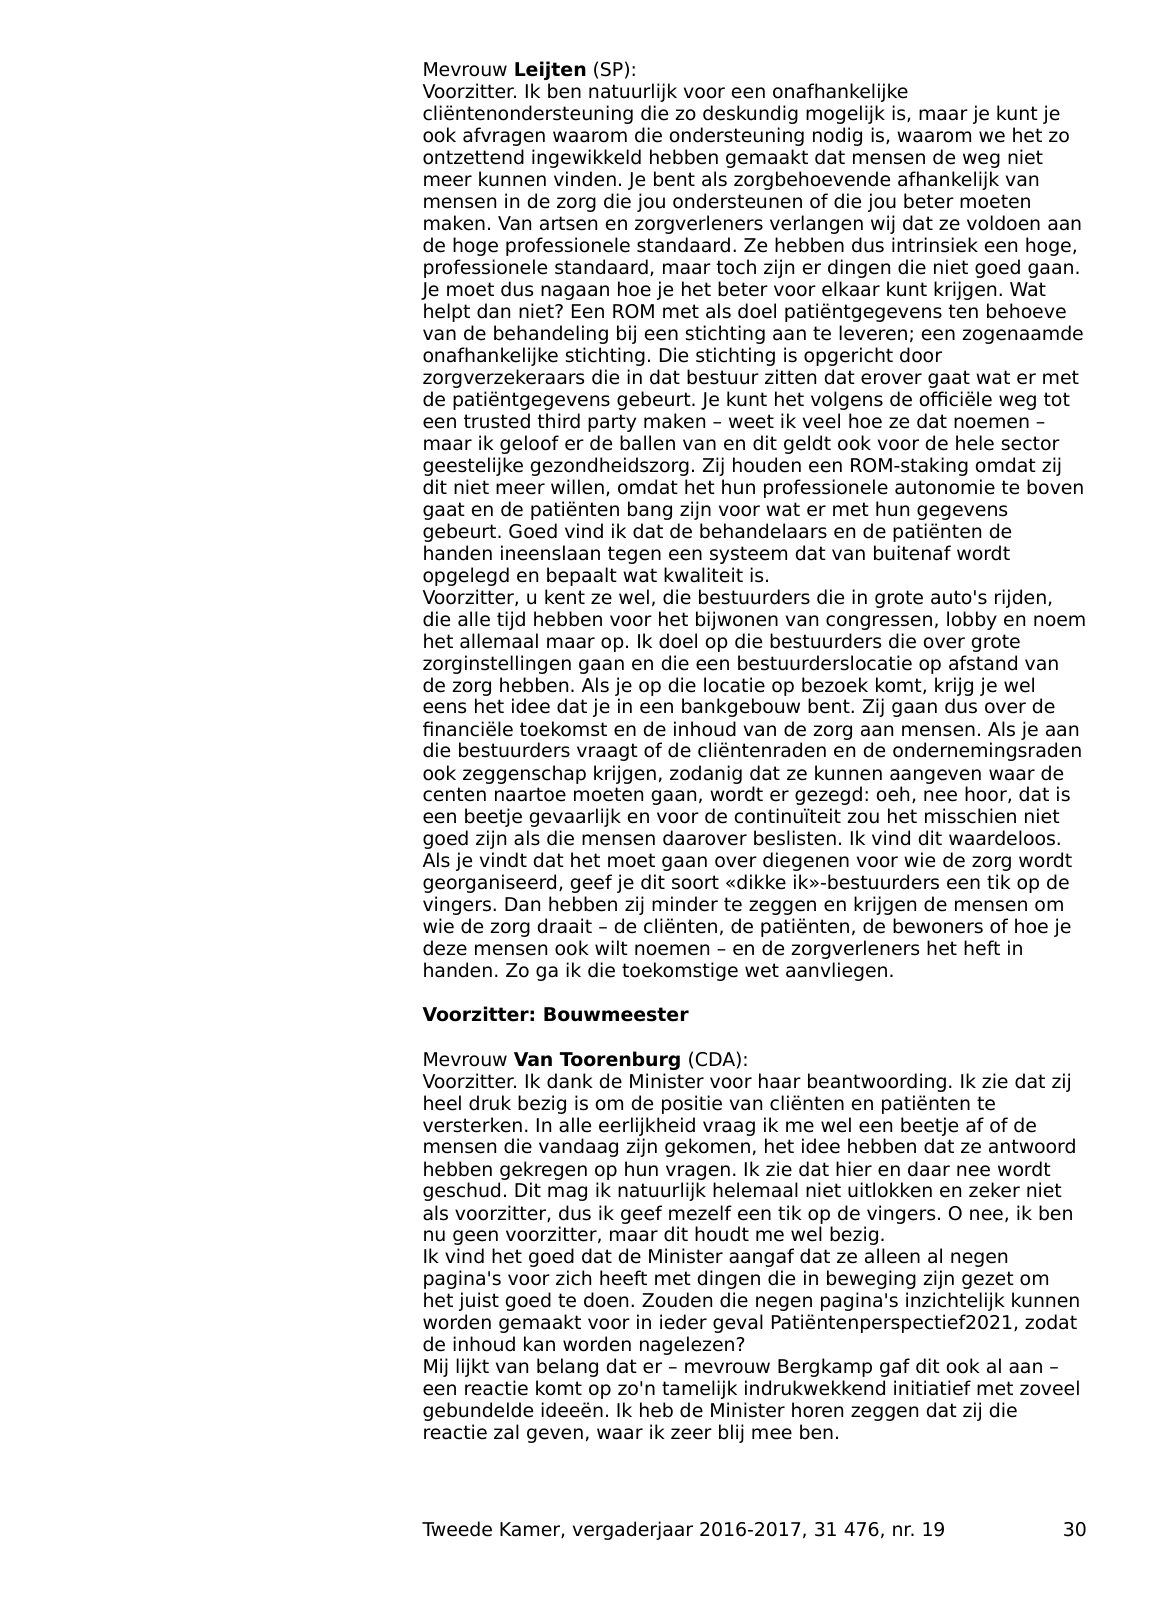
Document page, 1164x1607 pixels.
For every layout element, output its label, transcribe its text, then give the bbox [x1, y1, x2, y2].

text Ik vind het goed dat de Minister aangaf dat ze alleen al negen pagina's voor zich heeft met dingen die in beweging zijn gezet om het juist goed te doen. Zouden die negen pagina's inzichtelijk kunnen worden gemaakt voor in ieder geval Patiëntenperspectief2021, zodat de inhoud kan worden nagelezen? [422, 1246, 1087, 1356]
text Voorzitter, u kent ze wel, die bestuurders die in grote auto's rijden, die alle tijd hebben voor het bijwonen van congressen, lobby en noem het allemaal maar op. Ik doel op die bestuurders die over grote zorginstellingen gaan en die een bestuurderslocatie op afstand van de zorg hebben. Als je op die locatie op bezoek komt, krijg je wel eens het idee dat je in een bankgebouw bent. Zij gaan dus over de financiële toekomst en de inhoud van de zorg aan mensen. Als je aan die bestuurders vraagt of de cliëntenraden en de ondernemingsraden ook zeggenschap krijgen, zodanig dat ze kunnen aangeven waar de centen naartoe moeten gaan, wordt er gezegd: oeh, nee hoor, dat is een beetje gevaarlijk en voor de continuïteit zou het misschien niet goed zijn als die mensen daarover beslisten. Ik vind dit waardeloos. Als je vindt dat het moet gaan over diegenen voor wie de zorg wordt georganiseerd, geef je dit soort «dikke ik»-bestuurders een tik op de vingers. Dan hebben zij minder te zeggen en krijgen de mensen om wie de zorg draait – de cliënten, de patiënten, de bewoners of hoe je deze mensen ook wilt noemen – en de zorgverleners het heft in handen. Zo ga ik die toekomstige wet aanvliegen. [422, 587, 1087, 982]
text Voorzitter. Ik ben natuurlijk voor een onafhankelijke cliëntenondersteuning die zo deskundig mogelijk is, maar je kunt je ook afvragen waarom die ondersteuning nodig is, waarom we het zo ontzettend ingewikkeld hebben gemaakt dat mensen de weg niet meer kunnen vinden. Je bent als zorgbehoevende afhankelijk van mensen in de zorg die jou ondersteunen of die jou beter moeten maken. Van artsen en zorgverleners verlangen wij dat ze voldoen aan de hoge professionele standaard. Ze hebben dus intrinsiek een hoge, professionele standaard, maar toch zijn er dingen die niet goed gaan. Je moet dus nagaan hoe je het beter voor elkaar kunt krijgen. Wat helpt dan niet? Een ROM met als doel patiëntgegevens ten behoeve van de behandeling bij een stichting aan te leveren; een zogenaamde onafhankelijke stichting. Die stichting is opgericht door zorgverzekeraars die in dat bestuur zitten dat erover gaat wat er met de patiëntgegevens gebeurt. Je kunt het volgens de officiële weg tot een trusted third party maken – weet ik veel hoe ze dat noemen – maar ik geloof er de ballen van en dit geldt ook voor de hele sector geestelijke gezondheidszorg. Zij houden een ROM-staking omdat zij dit niet meer willen, omdat het hun professionele autonomie te boven gaat en de patiënten bang zijn voor wat er met hun gegevens gebeurt. Goed vind ik dat de behandelaars en de patiënten de handen ineenslaan tegen een systeem dat van buitenaf wordt opgelegd en bepaalt wat kwaliteit is. [422, 81, 1087, 587]
text Mij lijkt van belang dat er – mevrouw Bergkamp gaf dit ook al aan – een reactie komt op zo'n tamelijk indrukwekkend initiatief met zoveel gebundelde ideeën. Ik heb de Minister horen zeggen dat zij die reactie zal geven, waar ik zeer blij mee ben. [422, 1356, 1087, 1444]
text Mevrouw Van Toorenburg (CDA): [422, 1048, 1087, 1071]
subtitle Voorzitter: Bouwmeester [422, 1004, 1087, 1026]
text Mevrouw Leijten (SP): [422, 59, 1087, 81]
text Voorzitter. Ik dank de Minister voor haar beantwoording. Ik zie dat zij heel druk bezig is om de positie van cliënten en patiënten te versterken. In alle eerlijkheid vraag ik me wel een beetje af of de mensen die vandaag zijn gekomen, het idee hebben dat ze antwoord hebben gekregen op hun vragen. Ik zie dat hier en daar nee wordt geschud. Dit mag ik natuurlijk helemaal niet uitlokken en zeker niet als voorzitter, dus ik geef mezelf een tik op de vingers. O nee, ik ben nu geen voorzitter, maar dit houdt me wel bezig. [422, 1071, 1087, 1246]
